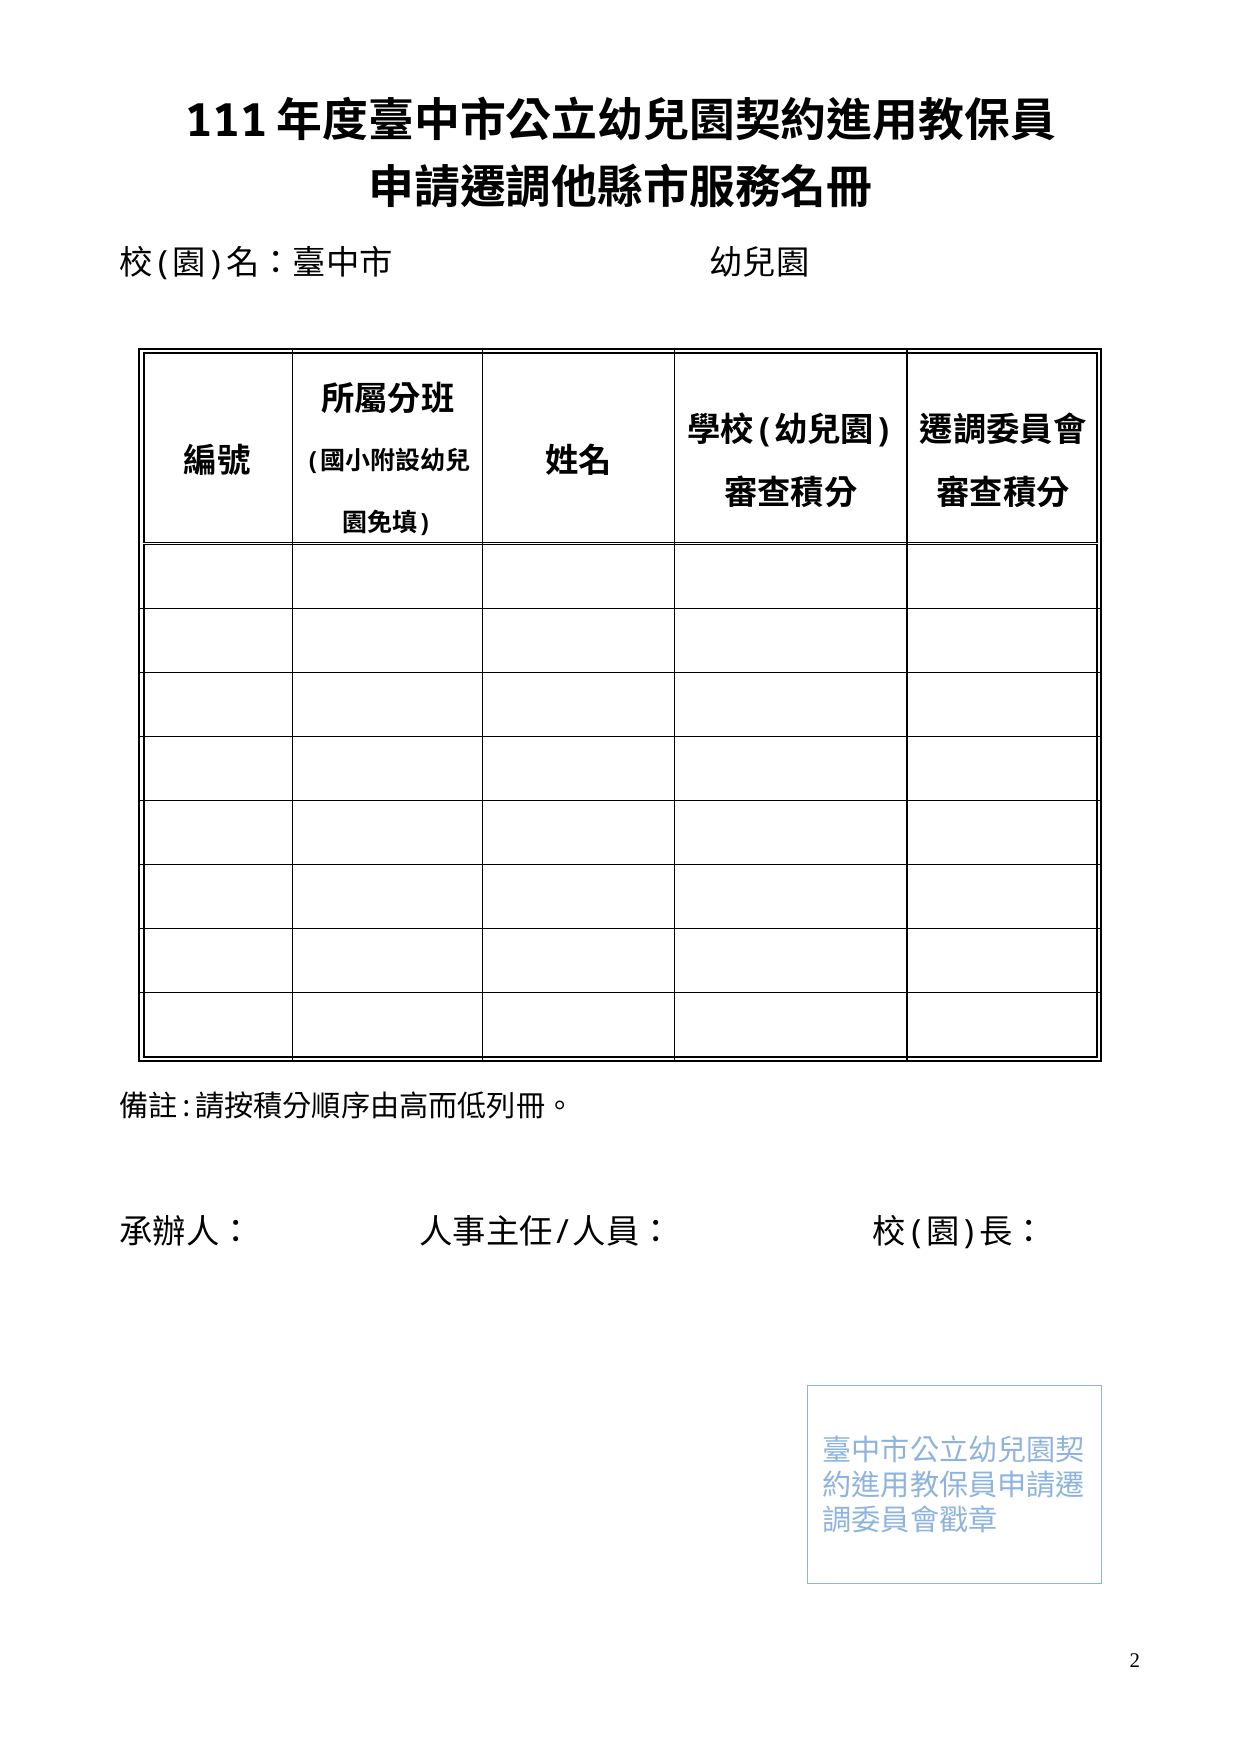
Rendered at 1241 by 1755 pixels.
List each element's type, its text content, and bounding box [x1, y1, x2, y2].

table_cell [908, 865, 1096, 928]
table_cell [145, 801, 292, 864]
table_cell [293, 737, 482, 799]
table_cell [675, 865, 906, 928]
table_cell [145, 865, 292, 928]
table_cell [908, 737, 1096, 799]
table_header 所屬分班 (國小附設幼兒園免填) [293, 354, 482, 542]
table_cell [293, 673, 482, 736]
text 111年度臺中市公立幼兒園契約進用教保員 [100, 84, 1140, 150]
table_cell [908, 801, 1096, 864]
table_cell [293, 545, 482, 607]
table_cell [675, 737, 906, 799]
text 校(園)名：臺中市 幼兒園 [100, 235, 1140, 284]
table_cell [483, 545, 674, 607]
table_cell [908, 545, 1096, 607]
table_cell [483, 609, 674, 671]
table_cell [293, 865, 482, 928]
table_cell [483, 673, 674, 736]
table_cell [483, 865, 674, 928]
text 承辦人： 人事主任/人員： 校(園)長： [119, 1187, 1140, 1249]
text 備註:請按積分順序由高而低列冊。 [119, 1062, 1140, 1124]
text 申請遷調他縣市服務名冊 [100, 150, 1140, 217]
table_cell [483, 993, 674, 1056]
table_header 姓名 [483, 354, 674, 542]
table_cell [675, 801, 906, 864]
table_cell [483, 929, 674, 992]
table_cell [483, 737, 674, 799]
table_header 編號 [145, 354, 292, 542]
table_cell [675, 929, 906, 992]
table_cell [908, 609, 1096, 671]
table_header 學校(幼兒園)審查積分 [675, 354, 906, 542]
table_cell [293, 929, 482, 992]
table_cell [293, 609, 482, 671]
table_cell [293, 801, 482, 864]
table_cell [145, 609, 292, 671]
table_cell [908, 673, 1096, 736]
table_cell [293, 993, 482, 1056]
table_cell [675, 673, 906, 736]
table_cell [908, 993, 1096, 1056]
table_cell [145, 929, 292, 992]
table_cell [145, 993, 292, 1056]
table_cell [145, 673, 292, 736]
table_cell [675, 609, 906, 671]
table_header 遷調委員會審查積分 [908, 354, 1096, 542]
table_cell [145, 545, 292, 607]
table_cell [145, 737, 292, 799]
table_cell [483, 801, 674, 864]
table_cell [908, 929, 1096, 992]
table_cell [675, 993, 906, 1056]
table_cell [675, 545, 906, 607]
